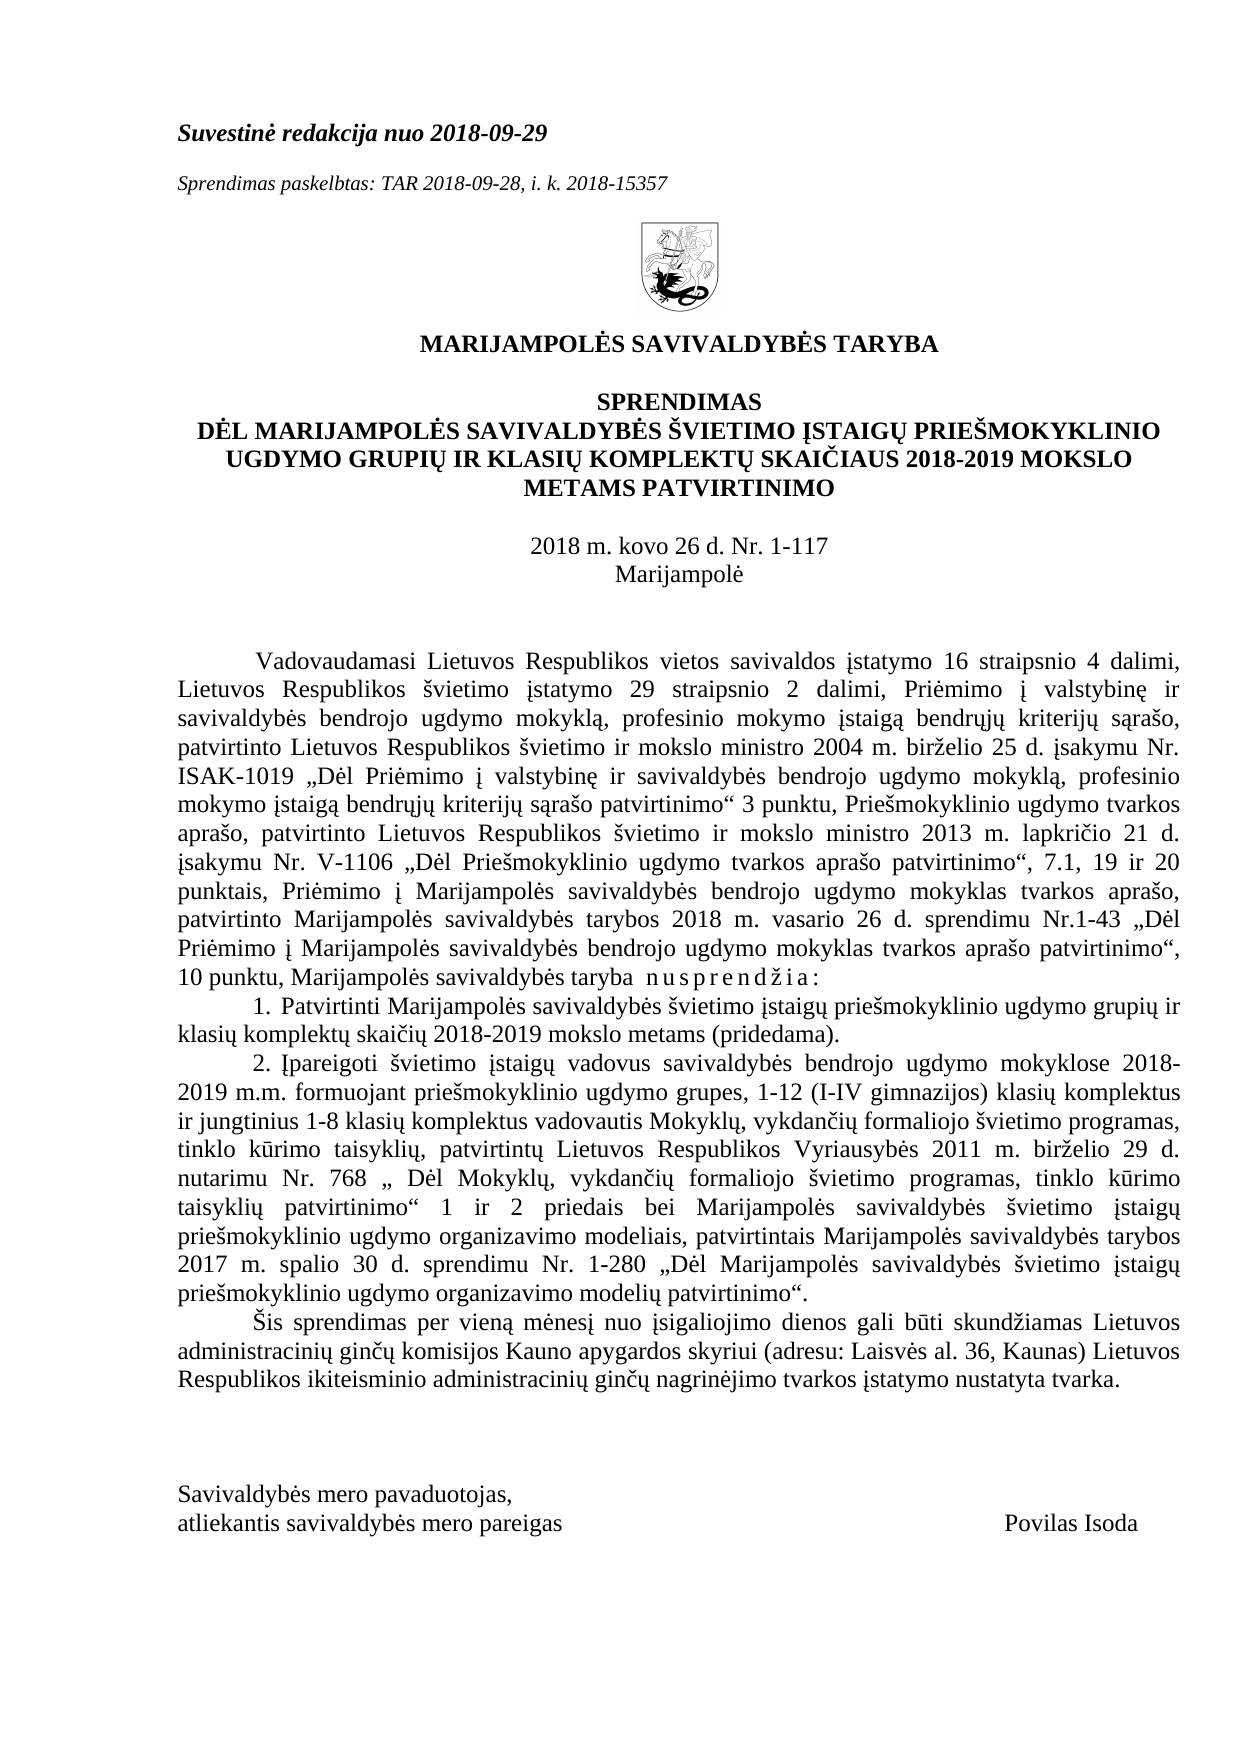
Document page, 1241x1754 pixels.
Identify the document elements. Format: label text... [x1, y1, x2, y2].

text atliekantis savivaldybės mero pareigas Povilas Isoda [177, 1508, 1181, 1537]
text MARIJAMPOLĖS SAVIVALDYBĖS TARYBA [177, 329, 1181, 358]
text SPRENDIMAS [177, 387, 1181, 416]
text 1. Patvirtinti Marijampolės savivaldybės švietimo įstaigų priešmokyklinio ugdymo grupių ir klasių komplektų skaičių 2018-2019 mokslo metams (pridedama). [177, 991, 1181, 1048]
text Šis sprendimas per vieną mėnesį nuo įsigaliojimo dienos gali būti skundžiamas Lietuvos administracinių ginčų komisijos Kauno apygardos skyriui (adresu: Laisvės al. 36, Kaunas) Lietuvos Respublikos ikiteisminio administracinių ginčų nagrinėjimo tvarkos įstatymo nustatyta tvarka. [177, 1307, 1181, 1393]
text Sprendimas paskelbtas: TAR 2018-09-28, i. k. 2018-15357 [177, 171, 1181, 195]
text Marijampolė [177, 559, 1181, 588]
text Vadovaudamasi Lietuvos Respublikos vietos savivaldos įstatymo 16 straipsnio 4 dalimi, Lietuvos Respublikos švietimo įstatymo 29 straipsnio 2 dalimi, Priėmimo į valstybinę ir savivaldybės bendrojo ugdymo mokyklą, profesinio mokymo įstaigą bendrųjų kriterijų sąrašo, patvirtinto Lietuvos Respublikos švietimo ir mokslo ministro 2004 m. birželio 25 d. įsakymu Nr. ISAK-1019 „Dėl Priėmimo į valstybinę ir savivaldybės bendrojo ugdymo mokyklą, profesinio mokymo įstaigą bendrųjų kriterijų sąrašo patvirtinimo“ 3 punktu, Priešmokyklinio ugdymo tvarkos aprašo, patvirtinto Lietuvos Respublikos švietimo ir mokslo ministro 2013 m. lapkričio 21 d. įsakymu Nr. V-1106 „Dėl Priešmokyklinio ugdymo tvarkos aprašo patvirtinimo“, 7.1, 19 ir 20 punktais, Priėmimo į Marijampolės savivaldybės bendrojo ugdymo mokyklas tvarkos aprašo, patvirtinto Marijampolės savivaldybės tarybos 2018 m. vasario 26 d. sprendimu Nr.1-43 „Dėl Priėmimo į Marijampolės savivaldybės bendrojo ugdymo mokyklas tvarkos aprašo patvirtinimo“, 10 punktu, Marijampolės savivaldybės taryba nusprendžia: [177, 646, 1181, 991]
text Savivaldybės mero pavaduotojas, [177, 1479, 1181, 1508]
text Suvestinė redakcija nuo 2018-09-29 [177, 118, 1181, 147]
text 2018 m. kovo 26 d. Nr. 1-117 [177, 531, 1181, 559]
text DĖL MARIJAMPOLĖS SAVIVALDYBĖS ŠVIETIMO ĮSTAIGŲ PRIEŠMOKYKLINIO UGDYMO GRUPIŲ IR KLASIŲ KOMPLEKTŲ SKAIČIAUS 2018-2019 MOKSLO METAMS PATVIRTINIMO [177, 416, 1181, 502]
text 2. Įpareigoti švietimo įstaigų vadovus savivaldybės bendrojo ugdymo mokyklose 2018-2019 m.m. formuojant priešmokyklinio ugdymo grupes, 1-12 (I-IV gimnazijos) klasių komplektus ir jungtinius 1-8 klasių komplektus vadovautis Mokyklų, vykdančių formaliojo švietimo programas, tinklo kūrimo taisyklių, patvirtintų Lietuvos Respublikos Vyriausybės 2011 m. birželio 29 d. nutarimu Nr. 768 „ Dėl Mokyklų, vykdančių formaliojo švietimo programas, tinklo kūrimo taisyklių patvirtinimo“ 1 ir 2 priedais bei Marijampolės savivaldybės švietimo įstaigų priešmokyklinio ugdymo organizavimo modeliais, patvirtintais Marijampolės savivaldybės tarybos 2017 m. spalio 30 d. sprendimu Nr. 1-280 „Dėl Marijampolės savivaldybės švietimo įstaigų priešmokyklinio ugdymo organizavimo modelių patvirtinimo“. [177, 1048, 1181, 1307]
